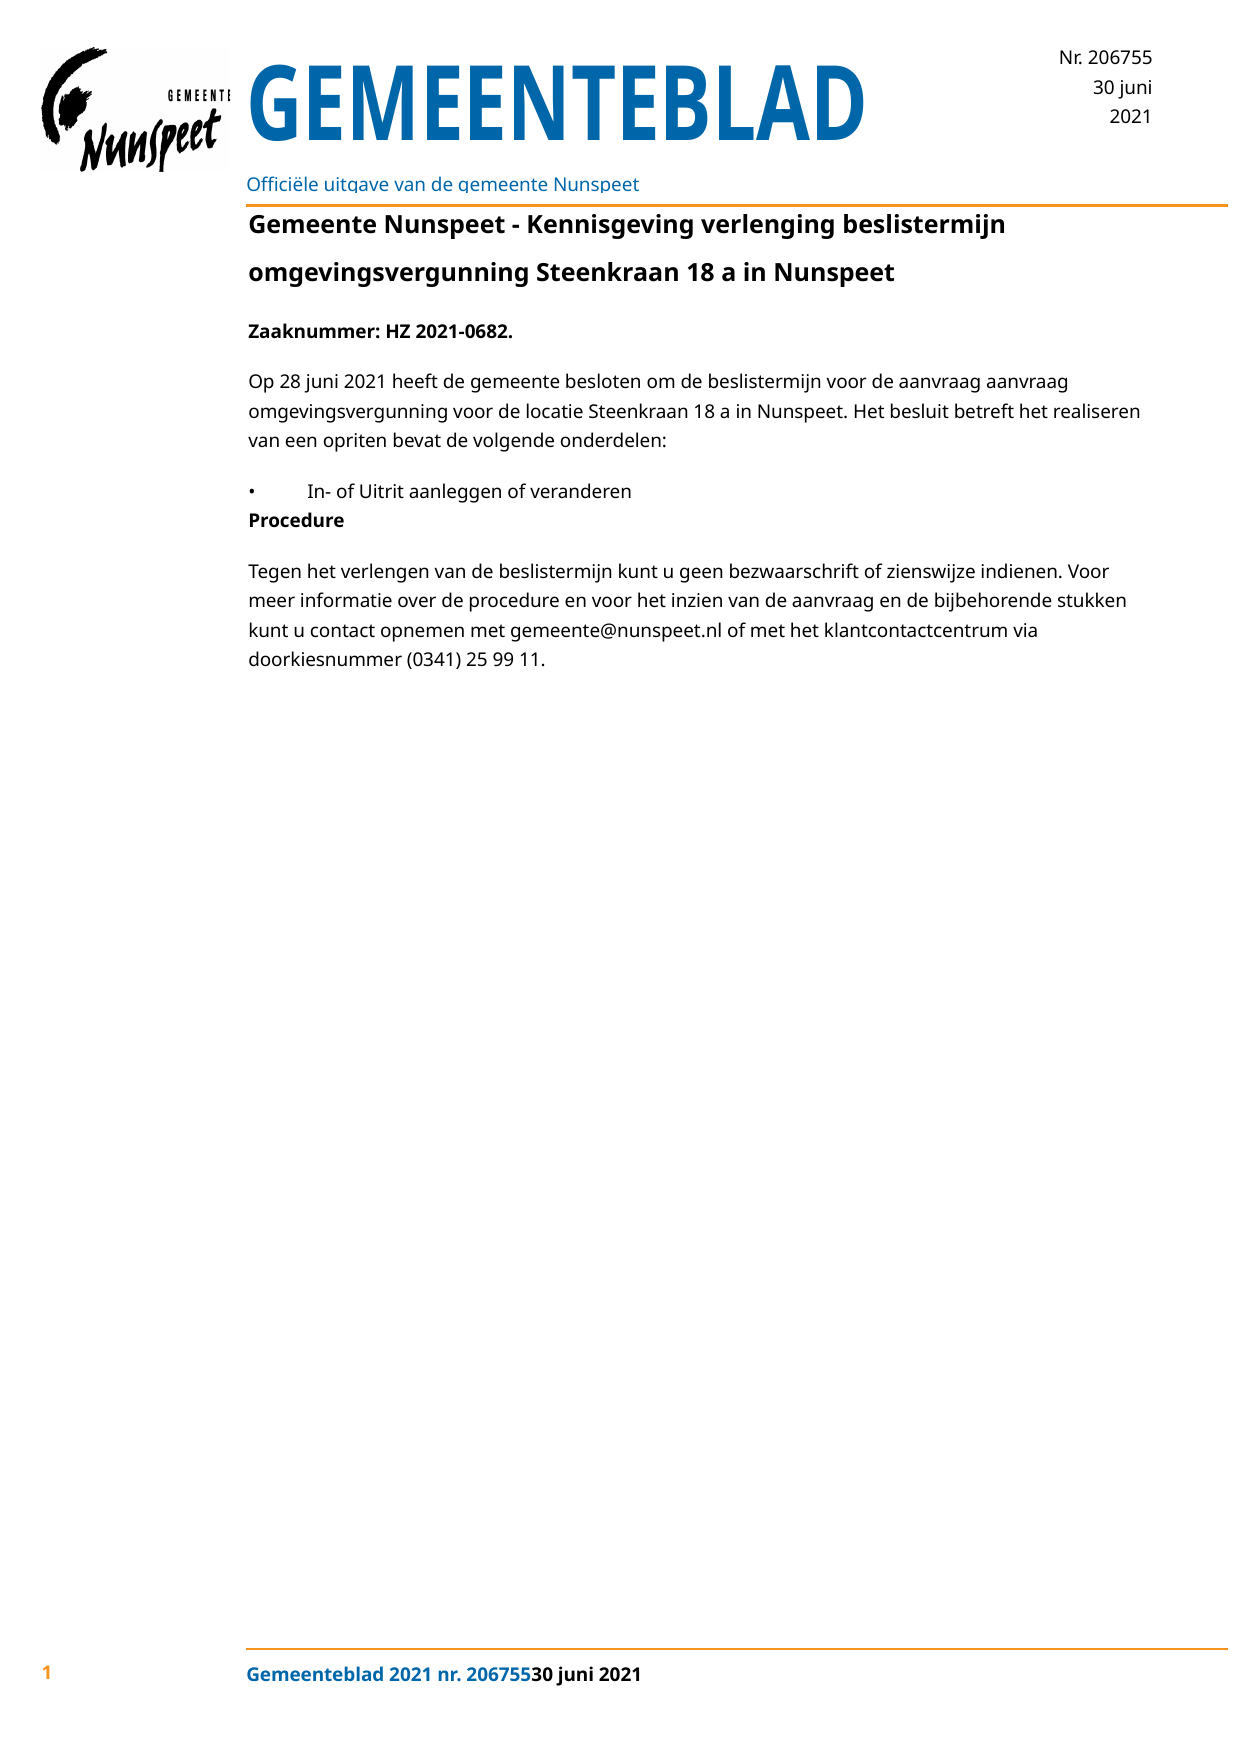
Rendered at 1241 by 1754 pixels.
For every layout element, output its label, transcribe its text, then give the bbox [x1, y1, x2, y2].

list In- of Uitrit aanleggen of veranderen [248, 478, 1152, 504]
text Gemeente Nunspeet - Kennisgeving verlenging beslistermijn omgevingsvergunning Steenkraan 18 a in Nunspeet [248, 207, 1152, 288]
picture [41, 47, 231, 172]
text Zaaknummer: HZ 2021-0682. [248, 318, 1152, 344]
text Procedure [248, 507, 1152, 533]
text Op 28 juni 2021 heeft de gemeente besloten om de beslistermijn voor de aanvraag aanvraag omgevingsvergunning voor de locatie Steenkraan 18 a in Nunspeet. Het besluit betreft het realiseren van een opriten bevat de volgende onderdelen: [248, 368, 1152, 453]
text Tegen het verlengen van de beslistermijn kunt u geen bezwaarschrift of zienswijze indienen. Voor meer informatie over de procedure en voor het inzien van de aanvraag en de bijbehorende stukken kunt u contact opnemen met gemeente@nunspeet.nl of met het klantcontactcentrum via doorkiesnummer (0341) 25 99 11. [248, 558, 1152, 672]
